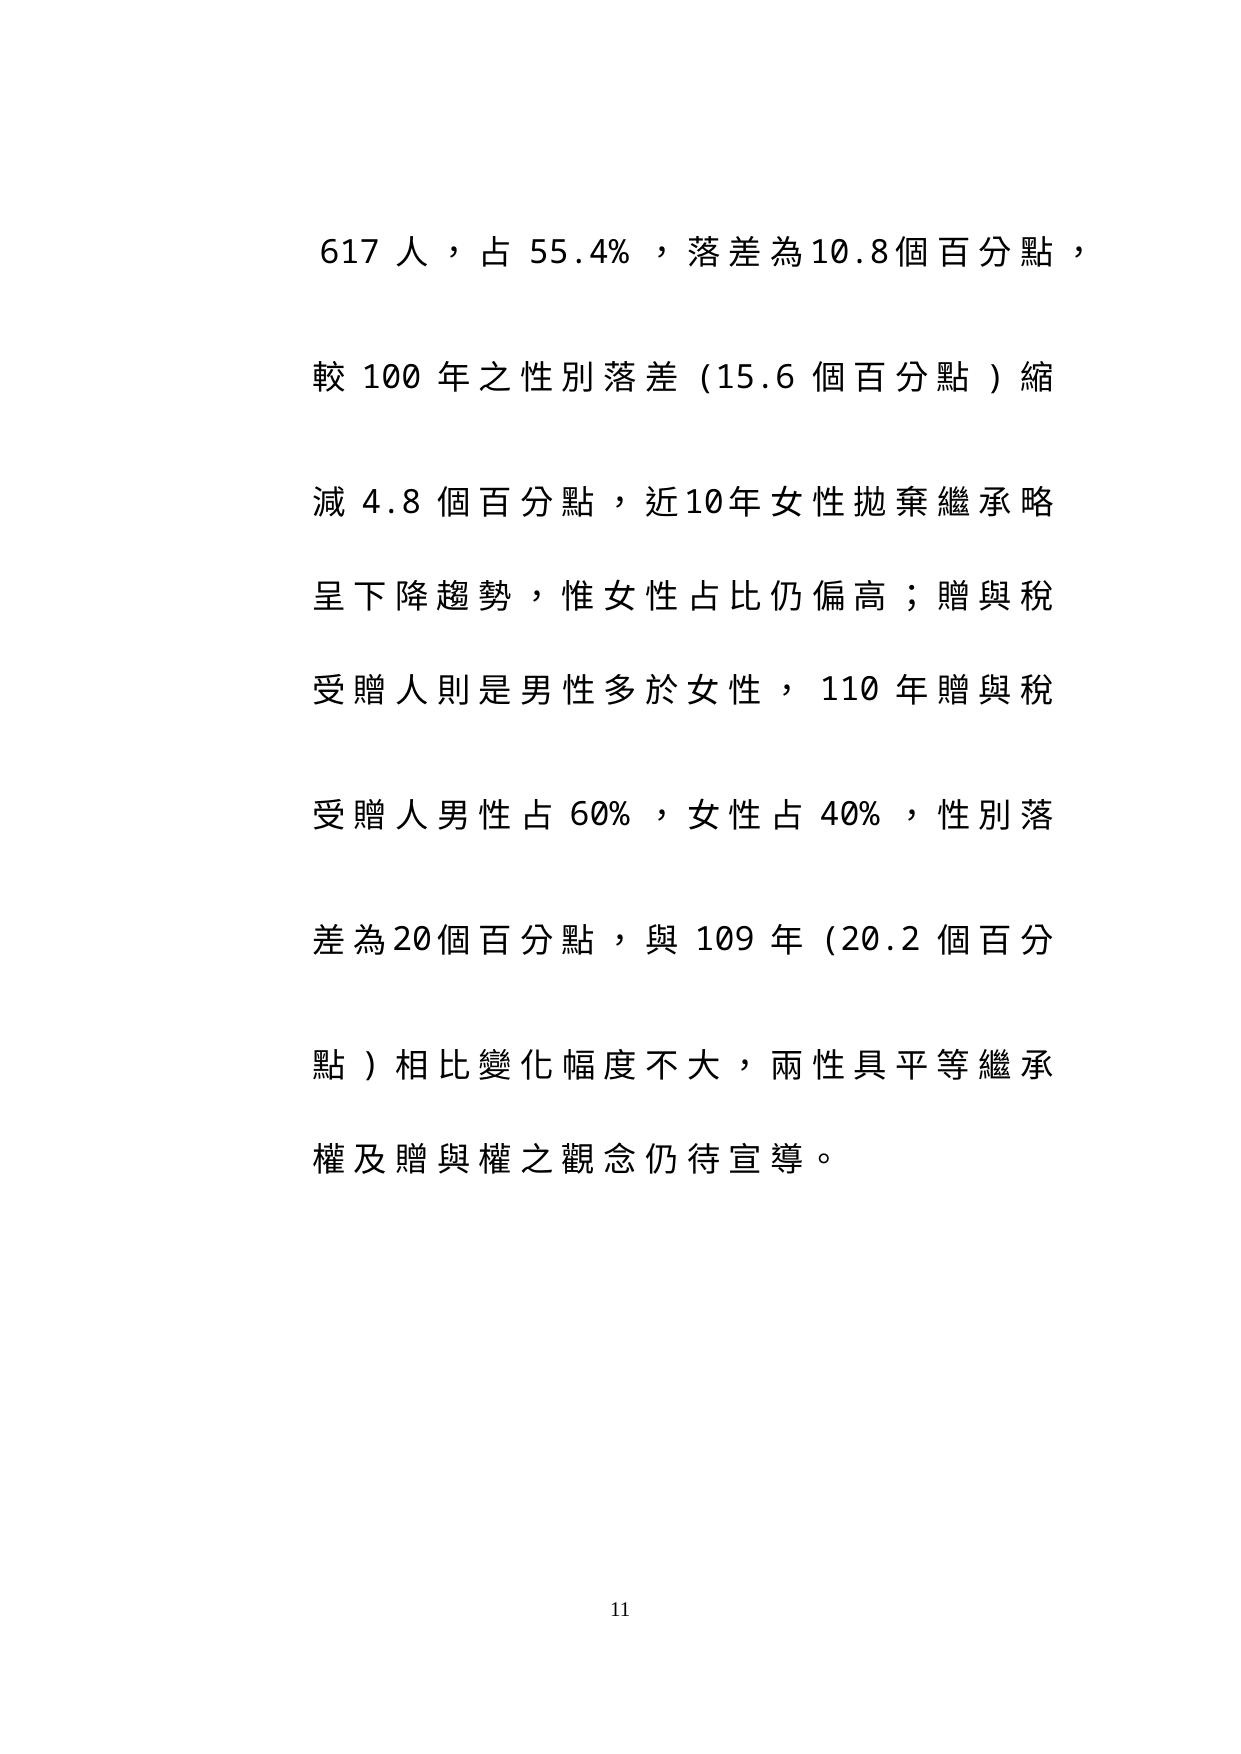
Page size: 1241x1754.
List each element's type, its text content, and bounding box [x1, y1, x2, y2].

text 依據財政部統計，110年國人遺產登記拋棄繼承人數共計7萬3,281人，其中男性3萬2,664人，占44.6%，女性4萬617人，占55.4%，落差為10.8個百分點，較100年之性別落差(15.6個百分點)縮減4.8個百分點，近10年女性拋棄繼承略呈下降趨勢，惟女性占比仍偏高；贈與稅受贈人則是男性多於女性，110年贈與稅受贈人男性占60%，女性占40%，性別落差為20個百分點，與109年(20.2個百分點)相比變化幅度不大，兩性具平等繼承權及贈與權之觀念仍待宣導。 [271, 177, 1058, 1177]
